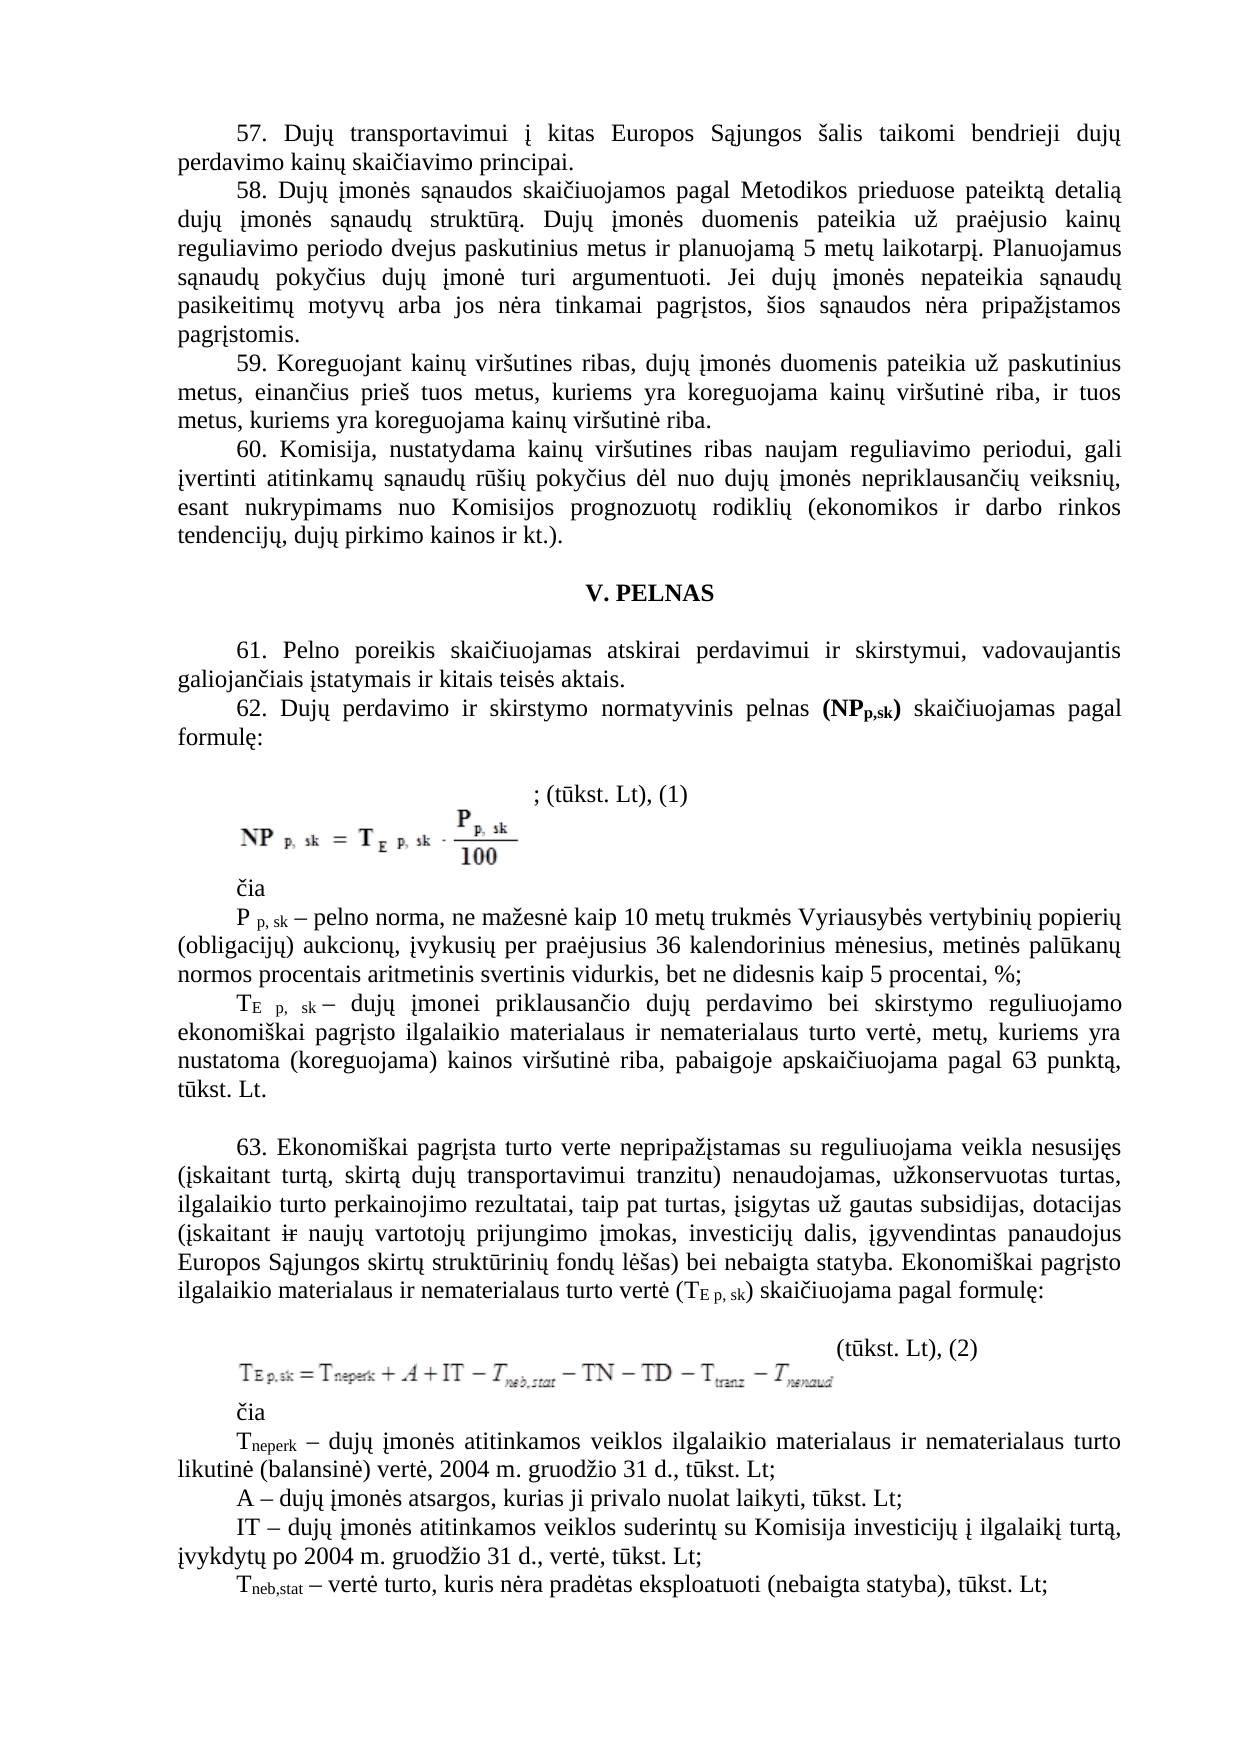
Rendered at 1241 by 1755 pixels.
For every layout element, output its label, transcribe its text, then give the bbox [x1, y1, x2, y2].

text čia [177, 873, 1122, 902]
text čia [177, 1397, 1122, 1426]
text TE p, sk – dujų įmonei priklausančio dujų perdavimo bei skirstymo reguliuojamo ekonomiškai pagrįsto ilgalaikio materialaus ir nematerialaus turto vertė, metų, kuriems yra nustatoma (koreguojama) kainos viršutinė riba, pabaigoje apskaičiuojama pagal 63 punktą, tūkst. Lt. [177, 988, 1122, 1103]
text V. PELNAS [177, 578, 1122, 607]
text 63. Ekonomiškai pagrįsta turto verte nepripažįstamas su reguliuojama veikla nesusijęs (įskaitant turtą, skirtą dujų transportavimui tranzitu) nenaudojamas, užkonservuotas turtas, ilgalaikio turto perkainojimo rezultatai, taip pat turtas, įsigytas už gautas subsidijas, dotacijas (įskaitant ir naujų vartotojų prijungimo įmokas, investicijų dalis, įgyvendintas panaudojus Europos Sąjungos skirtų struktūrinių fondų lėšas) bei nebaigta statyba. Ekonomiškai pagrįsto ilgalaikio materialaus ir nematerialaus turto vertė (TE p, sk) skaičiuojama pagal formulę: [177, 1132, 1122, 1304]
text 60. Komisija, nustatydama kainų viršutines ribas naujam reguliavimo periodui, gali įvertinti atitinkamų sąnaudų rūšių pokyčius dėl nuo dujų įmonės nepriklausančių veiksnių, esant nukrypimams nuo Komisijos prognozuotų rodiklių (ekonomikos ir darbo rinkos tendencijų, dujų pirkimo kainos ir kt.). [177, 434, 1122, 549]
text 62. Dujų perdavimo ir skirstymo normatyvinis pelnas (NPp,sk) skaičiuojamas pagal formulę: [177, 693, 1122, 751]
text Tneb,stat – vertė turto, kuris nėra pradėtas eksploatuoti (nebaigta statyba), tūkst. Lt; [177, 1569, 1122, 1598]
text IT – dujų įmonės atitinkamos veiklos suderintų su Komisija investicijų į ilgalaikį turtą, įvykdytų po 2004 m. gruodžio 31 d., vertė, tūkst. Lt; [177, 1512, 1122, 1569]
text 59. Koreguojant kainų viršutines ribas, dujų įmonės duomenis pateikia už paskutinius metus, einančius prieš tuos metus, kuriems yra koreguojama kainų viršutinė riba, ir tuos metus, kuriems yra koreguojama kainų viršutinė riba. [177, 348, 1122, 434]
text 57. Dujų transportavimui į kitas Europos Sąjungos šalis taikomi bendrieji dujų perdavimo kainų skaičiavimo principai. [177, 118, 1122, 176]
text 58. Dujų įmonės sąnaudos skaičiuojamos pagal Metodikos prieduose pateiktą detalią dujų įmonės sąnaudų struktūrą. Dujų įmonės duomenis pateikia už praėjusio kainų reguliavimo periodo dvejus paskutinius metus ir planuojamą 5 metų laikotarpį. Planuojamus sąnaudų pokyčius dujų įmonė turi argumentuoti. Jei dujų įmonės nepateikia sąnaudų pasikeitimų motyvų arba jos nėra tinkamai pagrįstos, šios sąnaudos nėra pripažįstamos pagrįstomis. [177, 176, 1122, 348]
text P p, sk – pelno norma, ne mažesnė kaip 10 metų trukmės Vyriausybės vertybinių popierių (obligacijų) aukcionų, įvykusių per praėjusius 36 kalendorinius mėnesius, metinės palūkanų normos procentais aritmetinis svertinis vidurkis, bet ne didesnis kaip 5 procentai, %; [177, 902, 1122, 988]
text ; (tūkst. Lt), (1) [177, 779, 1122, 873]
text Tneperk – dujų įmonės atitinkamos veiklos ilgalaikio materialaus ir nematerialaus turto likutinė (balansinė) vertė, 2004 m. gruodžio 31 d., tūkst. Lt; [177, 1426, 1122, 1483]
text A – dujų įmonės atsargos, kurias ji privalo nuolat laikyti, tūkst. Lt; [177, 1483, 1122, 1512]
text ; (tūkst. Lt), (2) [177, 1333, 1122, 1397]
text 61. Pelno poreikis skaičiuojamas atskirai perdavimui ir skirstymui, vadovaujantis galiojančiais įstatymais ir kitais teisės aktais. [177, 636, 1122, 693]
